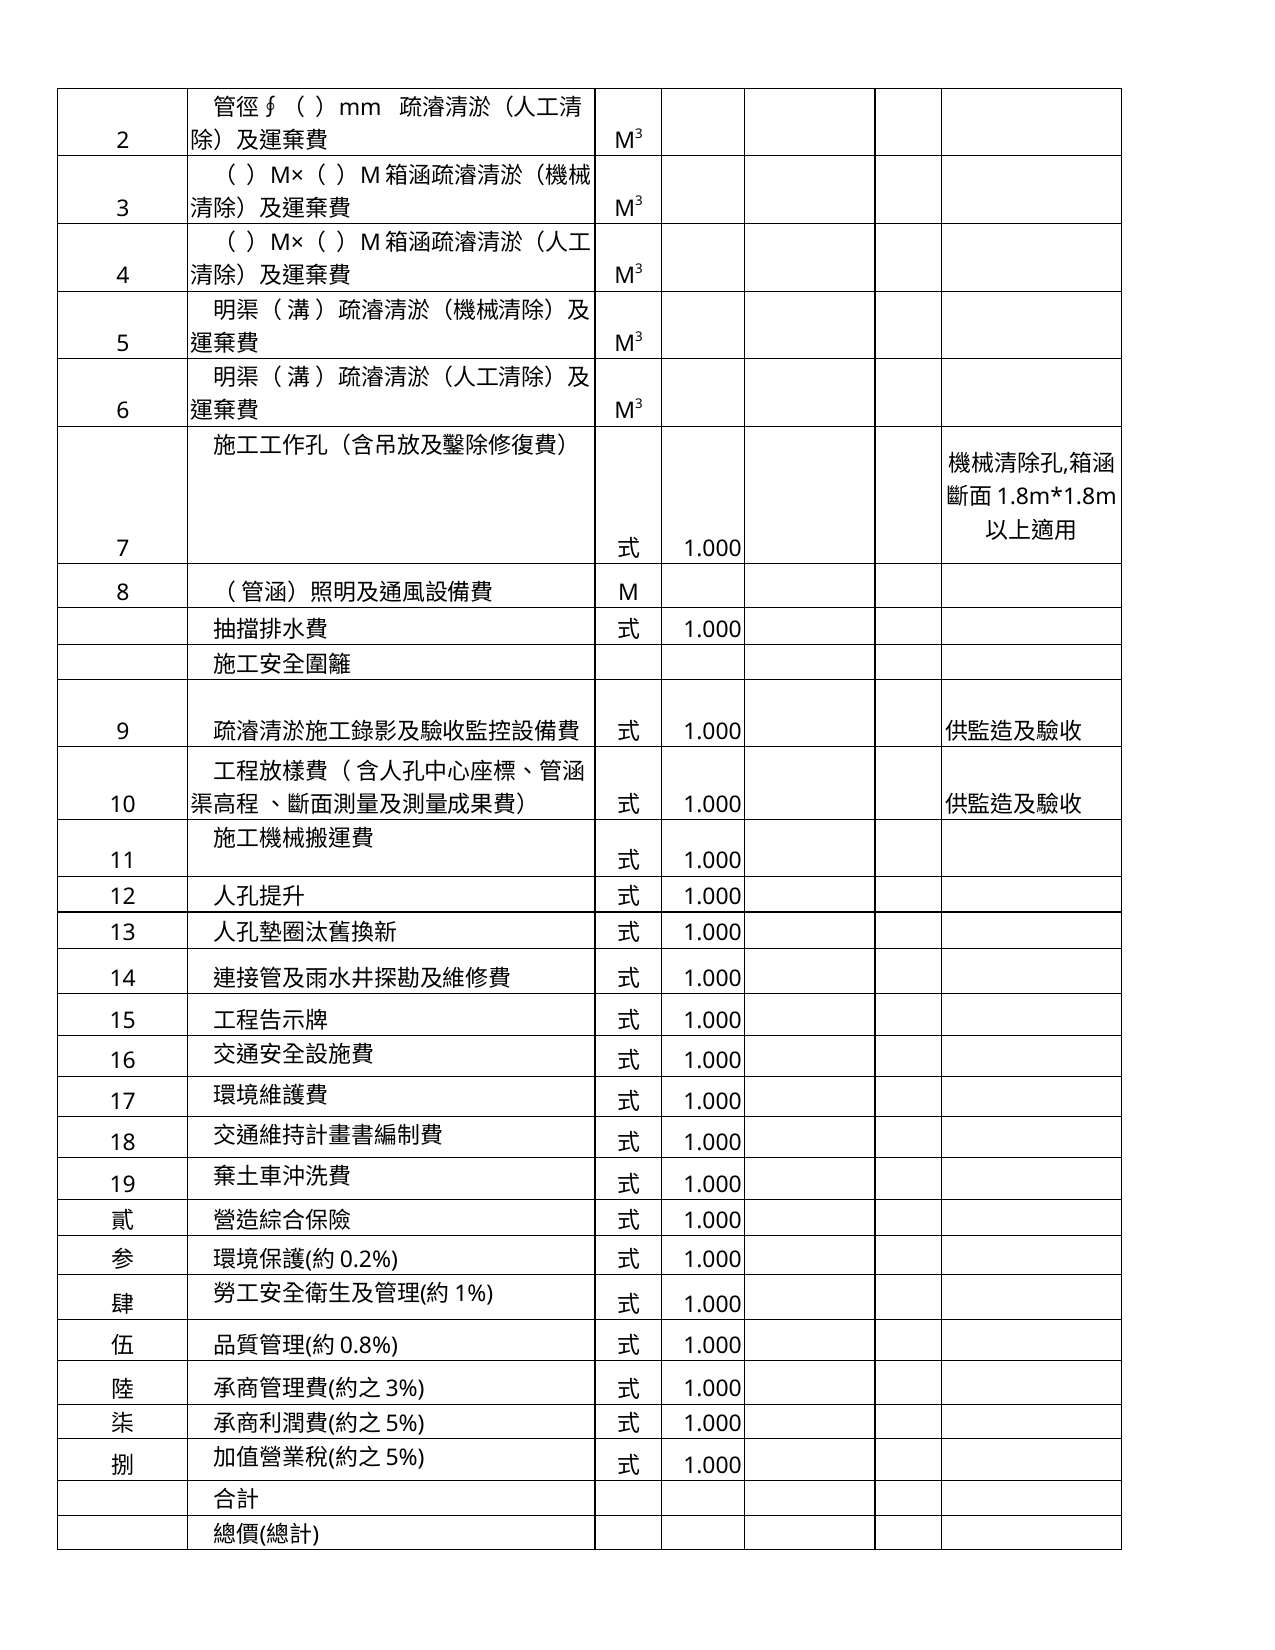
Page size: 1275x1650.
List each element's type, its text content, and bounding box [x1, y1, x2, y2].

table_cell （ ）M×（ ）M箱涵疏濬清淤（機械清除）及運棄費 [188, 156, 594, 223]
table_cell 1.000 [662, 427, 744, 563]
table_cell [876, 1320, 941, 1360]
table_cell 16 [58, 1036, 187, 1076]
table_cell [876, 877, 941, 911]
table_cell [745, 1117, 874, 1157]
table_cell [745, 1036, 874, 1076]
table_cell 1.000 [662, 1361, 744, 1404]
table_cell （ ）M×（ ）M箱涵疏濬清淤（人工清除）及運棄費 [188, 224, 594, 291]
table_cell [942, 156, 1121, 223]
table_cell 1.000 [662, 1158, 744, 1199]
table_cell 式 [596, 1361, 661, 1404]
table_cell 1.000 [662, 1077, 744, 1116]
table_cell [745, 608, 874, 644]
table_cell [942, 1481, 1121, 1514]
table_cell 工程放樣費（ 含人孔中心座標、管涵渠高程 、斷面測量及測量成果費） [188, 747, 594, 819]
table_cell 明渠（ 溝 ）疏濬清淤（機械清除）及運棄費 [188, 292, 594, 358]
table_cell 式 [596, 1158, 661, 1199]
table_cell [58, 645, 187, 679]
table_cell [745, 1481, 874, 1514]
table_cell 交通維持計畫書編制費 [188, 1117, 594, 1157]
table_cell 1.000 [662, 820, 744, 876]
table_cell 式 [596, 820, 661, 876]
table_cell 11 [58, 820, 187, 876]
table_cell 人孔墊圈汰舊換新 [188, 913, 594, 947]
table_cell [876, 608, 941, 644]
table_cell [662, 564, 744, 607]
table_cell M3 [596, 292, 661, 358]
table_cell 13 [58, 913, 187, 947]
table_cell [596, 1516, 661, 1549]
table_cell [876, 1236, 941, 1274]
table_cell 人孔提升 [188, 877, 594, 911]
table_cell 1.000 [662, 1117, 744, 1157]
table_cell [596, 1481, 661, 1514]
table_cell [876, 1405, 941, 1438]
table_cell [662, 1516, 744, 1549]
table_cell M3 [596, 359, 661, 426]
table_cell 1.000 [662, 994, 744, 1035]
table_cell [745, 820, 874, 876]
table_cell [745, 1275, 874, 1319]
table_cell 14 [58, 949, 187, 993]
table_cell [942, 564, 1121, 607]
table_cell [942, 1117, 1121, 1157]
table_cell [942, 877, 1121, 911]
table_cell 式 [596, 1275, 661, 1319]
table_cell [942, 1077, 1121, 1116]
table_cell 施工機械搬運費 [188, 820, 594, 876]
table_cell 1.000 [662, 1439, 744, 1480]
table_cell [58, 1516, 187, 1549]
table_cell [942, 359, 1121, 426]
table_cell [662, 645, 744, 679]
table_cell [662, 292, 744, 358]
table_cell [662, 359, 744, 426]
table_cell [942, 1158, 1121, 1199]
table_cell 5 [58, 292, 187, 358]
table_cell [876, 747, 941, 819]
table_cell 1.000 [662, 1275, 744, 1319]
table_cell [942, 292, 1121, 358]
table_cell M [596, 564, 661, 607]
table_cell [745, 747, 874, 819]
table_cell 承商利潤費(約之5%) [188, 1405, 594, 1438]
table_cell 式 [596, 747, 661, 819]
table_cell [745, 877, 874, 911]
table_cell 1.000 [662, 747, 744, 819]
table_cell [745, 89, 874, 155]
table_cell 式 [596, 1077, 661, 1116]
table_cell [942, 608, 1121, 644]
table_cell 1.000 [662, 1405, 744, 1438]
table_cell 總價(總計) [188, 1516, 594, 1549]
table_cell [876, 645, 941, 679]
table_cell 式 [596, 1036, 661, 1076]
table_cell 17 [58, 1077, 187, 1116]
table_cell （ 管涵）照明及通風設備費 [188, 564, 594, 607]
table_cell [745, 1516, 874, 1549]
table_cell 式 [596, 1236, 661, 1274]
table_cell [876, 1158, 941, 1199]
table_cell 1.000 [662, 1320, 744, 1360]
table_cell 式 [596, 427, 661, 563]
table_cell [745, 913, 874, 947]
table_cell 抽擋排水費 [188, 608, 594, 644]
table_cell [745, 359, 874, 426]
table_cell [745, 680, 874, 746]
table_cell [942, 1036, 1121, 1076]
table_cell [942, 994, 1121, 1035]
table_cell [745, 994, 874, 1035]
table_cell 15 [58, 994, 187, 1035]
table_cell [876, 913, 941, 947]
table_cell [745, 1439, 874, 1480]
table_cell 式 [596, 608, 661, 644]
table_cell [876, 994, 941, 1035]
table_cell 1.000 [662, 877, 744, 911]
table_cell 式 [596, 1117, 661, 1157]
table_cell [942, 1236, 1121, 1274]
table_cell [876, 359, 941, 426]
table_cell [876, 1361, 941, 1404]
table_cell [745, 949, 874, 993]
table_cell 機械清除孔,箱涵斷面1.8m*1.8m以上適用 [942, 427, 1121, 563]
table_cell 1.000 [662, 1200, 744, 1235]
table_cell [745, 292, 874, 358]
table_cell [876, 564, 941, 607]
table_cell [876, 1481, 941, 1514]
table_cell 式 [596, 913, 661, 947]
table_cell [876, 1275, 941, 1319]
table_cell [876, 292, 941, 358]
table_cell 供監造及驗收 [942, 747, 1121, 819]
table_cell 柒 [58, 1405, 187, 1438]
table_cell [876, 820, 941, 876]
table_cell [876, 949, 941, 993]
table_cell 疏濬清淤施工錄影及驗收監控設備費 [188, 680, 594, 746]
table_cell [745, 1158, 874, 1199]
table_cell [745, 224, 874, 291]
table_cell 式 [596, 1405, 661, 1438]
table_cell 式 [596, 1439, 661, 1480]
table_cell [745, 427, 874, 563]
table_cell [662, 224, 744, 291]
table_cell 式 [596, 680, 661, 746]
table_cell 7 [58, 427, 187, 563]
table_cell [745, 645, 874, 679]
table_cell [942, 913, 1121, 947]
table_cell [942, 1439, 1121, 1480]
table_cell [942, 949, 1121, 993]
table_cell 伍 [58, 1320, 187, 1360]
table_cell [876, 156, 941, 223]
table_cell 6 [58, 359, 187, 426]
table_cell 12 [58, 877, 187, 911]
table_cell M3 [596, 89, 661, 155]
table_cell 10 [58, 747, 187, 819]
table_cell [745, 564, 874, 607]
table_cell [876, 427, 941, 563]
table_cell 施工工作孔（含吊放及鑿除修復費） [188, 427, 594, 563]
table_cell 1.000 [662, 680, 744, 746]
table_cell 肆 [58, 1275, 187, 1319]
table_cell [942, 1361, 1121, 1404]
table_cell 1.000 [662, 949, 744, 993]
table_cell [876, 1200, 941, 1235]
table_cell 勞工安全衛生及管理(約1%) [188, 1275, 594, 1319]
table_cell [662, 1481, 744, 1514]
table_cell 1.000 [662, 1236, 744, 1274]
table_cell [58, 608, 187, 644]
table_cell [662, 156, 744, 223]
table_cell 工程告示牌 [188, 994, 594, 1035]
table_cell [662, 89, 744, 155]
table_cell [876, 1439, 941, 1480]
table_cell 管徑∮（ ）mm 疏濬清淤（人工清除）及運棄費 [188, 89, 594, 155]
table_cell [942, 1200, 1121, 1235]
table_cell 環境維護費 [188, 1077, 594, 1116]
table_cell [876, 680, 941, 746]
table_cell 品質管理(約0.8%) [188, 1320, 594, 1360]
table_cell 合計 [188, 1481, 594, 1514]
table_cell [745, 1200, 874, 1235]
table_cell [58, 1481, 187, 1514]
table_cell 3 [58, 156, 187, 223]
table_cell 施工安全圍籬 [188, 645, 594, 679]
table_cell [942, 1516, 1121, 1549]
table_cell 参 [58, 1236, 187, 1274]
table_cell 貳 [58, 1200, 187, 1235]
table_cell 承商管理費(約之3%) [188, 1361, 594, 1404]
table_cell 8 [58, 564, 187, 607]
table_cell 式 [596, 994, 661, 1035]
table_cell [876, 1117, 941, 1157]
table_cell [745, 1077, 874, 1116]
table_cell [942, 1320, 1121, 1360]
table_cell 19 [58, 1158, 187, 1199]
table_cell 1.000 [662, 913, 744, 947]
table_cell 式 [596, 877, 661, 911]
table_cell 式 [596, 1200, 661, 1235]
table_cell [745, 1405, 874, 1438]
table_cell 1.000 [662, 1036, 744, 1076]
table_cell [876, 89, 941, 155]
table_cell [745, 1361, 874, 1404]
table_cell 連接管及雨水井探勘及維修費 [188, 949, 594, 993]
table_cell M3 [596, 156, 661, 223]
table_cell 2 [58, 89, 187, 155]
table_cell 環境保護(約0.2%) [188, 1236, 594, 1274]
table_cell 交通安全設施費 [188, 1036, 594, 1076]
table_cell [745, 1236, 874, 1274]
table_cell 1.000 [662, 608, 744, 644]
table_cell 營造綜合保險 [188, 1200, 594, 1235]
table_cell [942, 820, 1121, 876]
table_cell 18 [58, 1117, 187, 1157]
table_cell [942, 1275, 1121, 1319]
table_cell [876, 1036, 941, 1076]
table_cell 9 [58, 680, 187, 746]
table_cell 捌 [58, 1439, 187, 1480]
table_cell [596, 645, 661, 679]
table_cell M3 [596, 224, 661, 291]
table_cell [942, 1405, 1121, 1438]
table_cell 陸 [58, 1361, 187, 1404]
table_cell 供監造及驗收 [942, 680, 1121, 746]
table_cell [942, 89, 1121, 155]
table_cell [876, 1077, 941, 1116]
table_cell 式 [596, 949, 661, 993]
table_cell [942, 224, 1121, 291]
table_cell 加值營業稅(約之5%) [188, 1439, 594, 1480]
table_cell [876, 224, 941, 291]
table_cell [745, 156, 874, 223]
table_cell [745, 1320, 874, 1360]
table_cell 明渠（ 溝 ）疏濬清淤（人工清除）及運棄費 [188, 359, 594, 426]
table_cell [942, 645, 1121, 679]
table_cell 棄土車沖洗費 [188, 1158, 594, 1199]
table_cell 4 [58, 224, 187, 291]
table_cell 式 [596, 1320, 661, 1360]
table_cell [876, 1516, 941, 1549]
